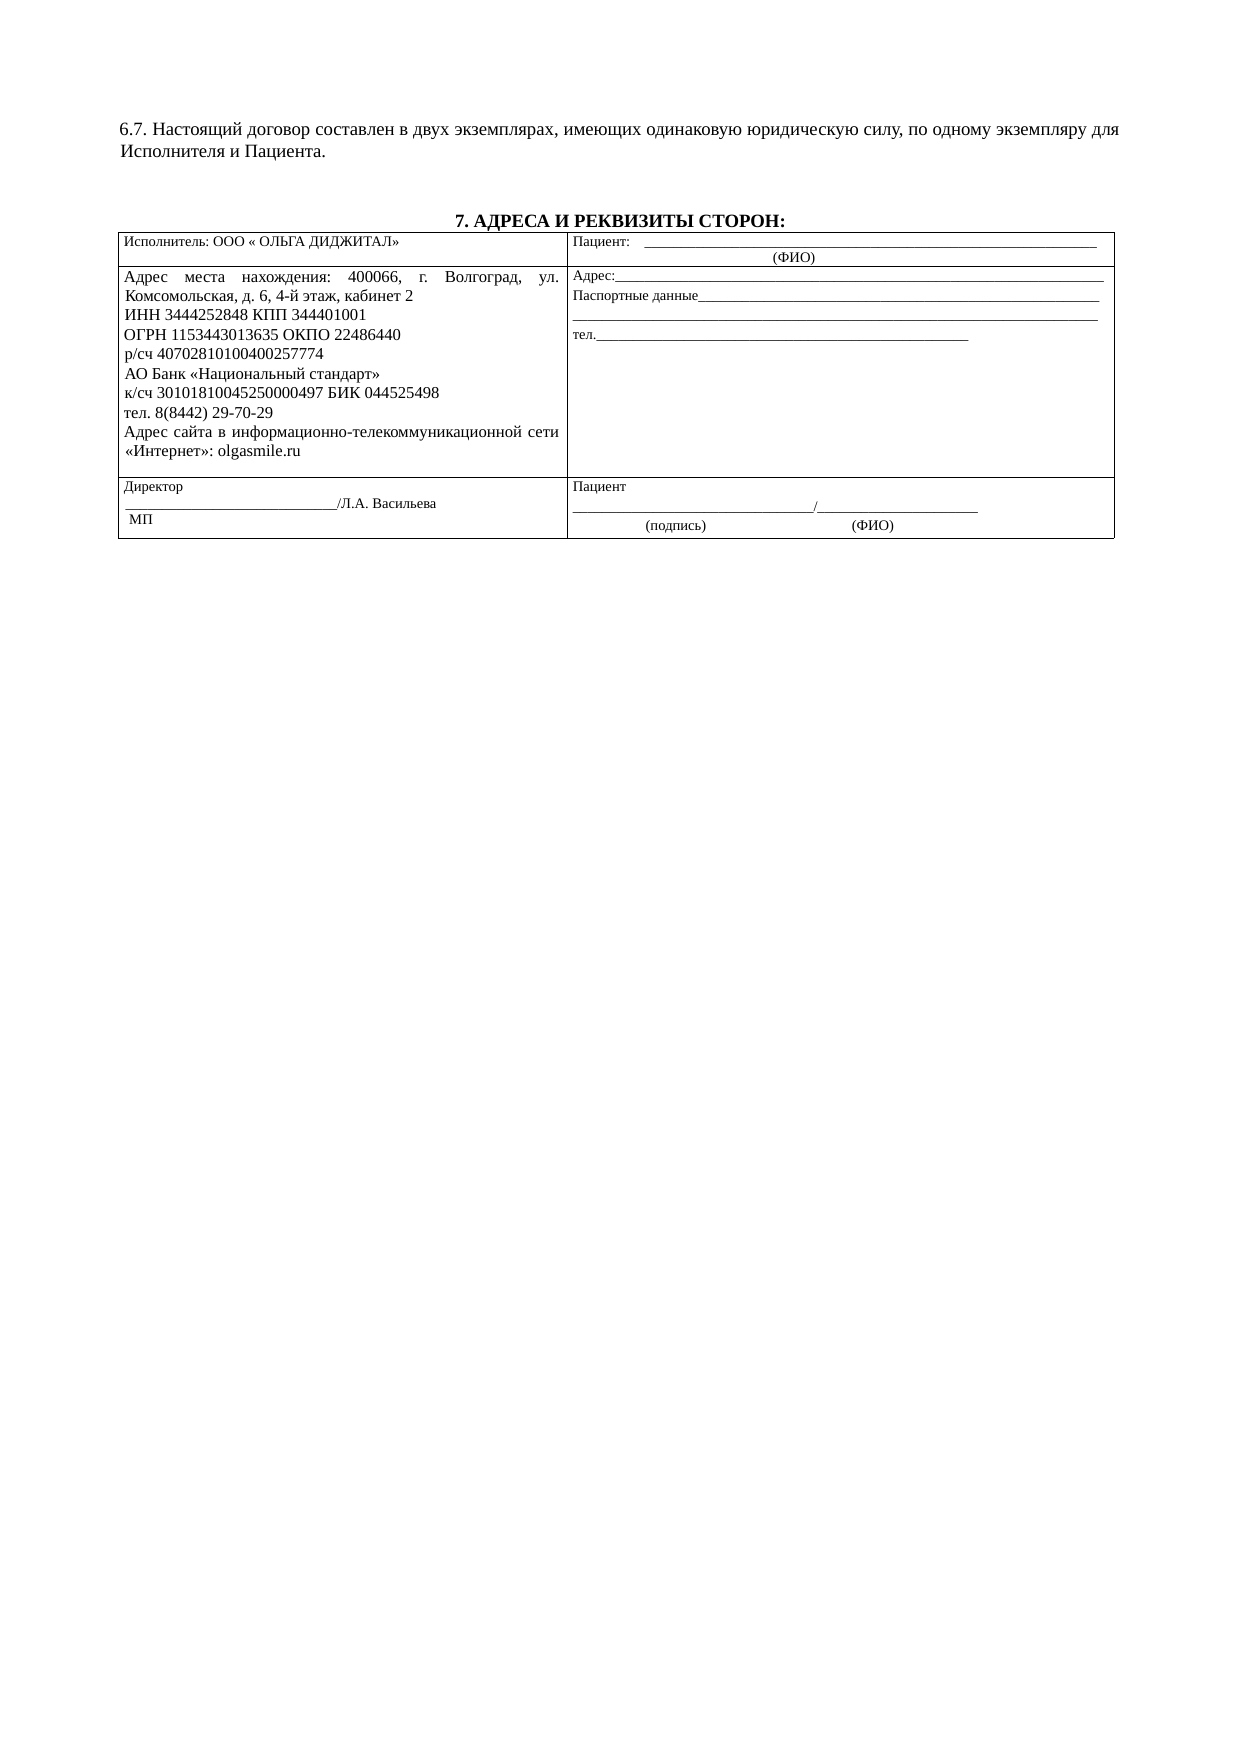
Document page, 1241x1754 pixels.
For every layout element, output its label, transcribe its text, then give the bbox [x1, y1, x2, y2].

text 6.7. Настоящий договор составлен в двух экземплярах, имеющих одинаковую юридическую силу, по одному экземпляру для Исполнителя и Пациента. [119, 118, 1121, 161]
table_header Исполнитель: ООО « ОЛЬГА ДИДЖИТАЛ» [119, 233, 567, 266]
table_cell Пациент _________________________________/______________________ (подпись) (ФИО) [568, 478, 1114, 538]
table_cell Директор _____________________________/Л.А. Васильева МП [119, 478, 567, 538]
table_cell Адрес места нахождения: 400066, г. Волгоград, ул. Комсомольская, д. 6, 4-й этаж, кабинет 2 ИНН 3444252848 КПП 344401001 ОГРН 1153443013635 ОКПО 22486440 р/сч 40702810100400257774 АО Банк «Национальный стандарт» к/сч 30101810045250000497 БИК 044525498 тел. 8(8442) 29-70-29 Адрес сайта в информационно-телекоммуникационной сети «Интернет»: olgasmile.ru [119, 267, 567, 477]
text 7. АДРЕСА И РЕКВИЗИТЫ СТОРОН: [120, 210, 1121, 232]
table_cell Адрес:___________________________________________________________________ Паспортные данные_______________________________________________________ ________________________________________________________________________ тел.___________________________________________________ [568, 267, 1114, 477]
table_header Пациент: ______________________________________________________________ (ФИО) [568, 233, 1114, 266]
